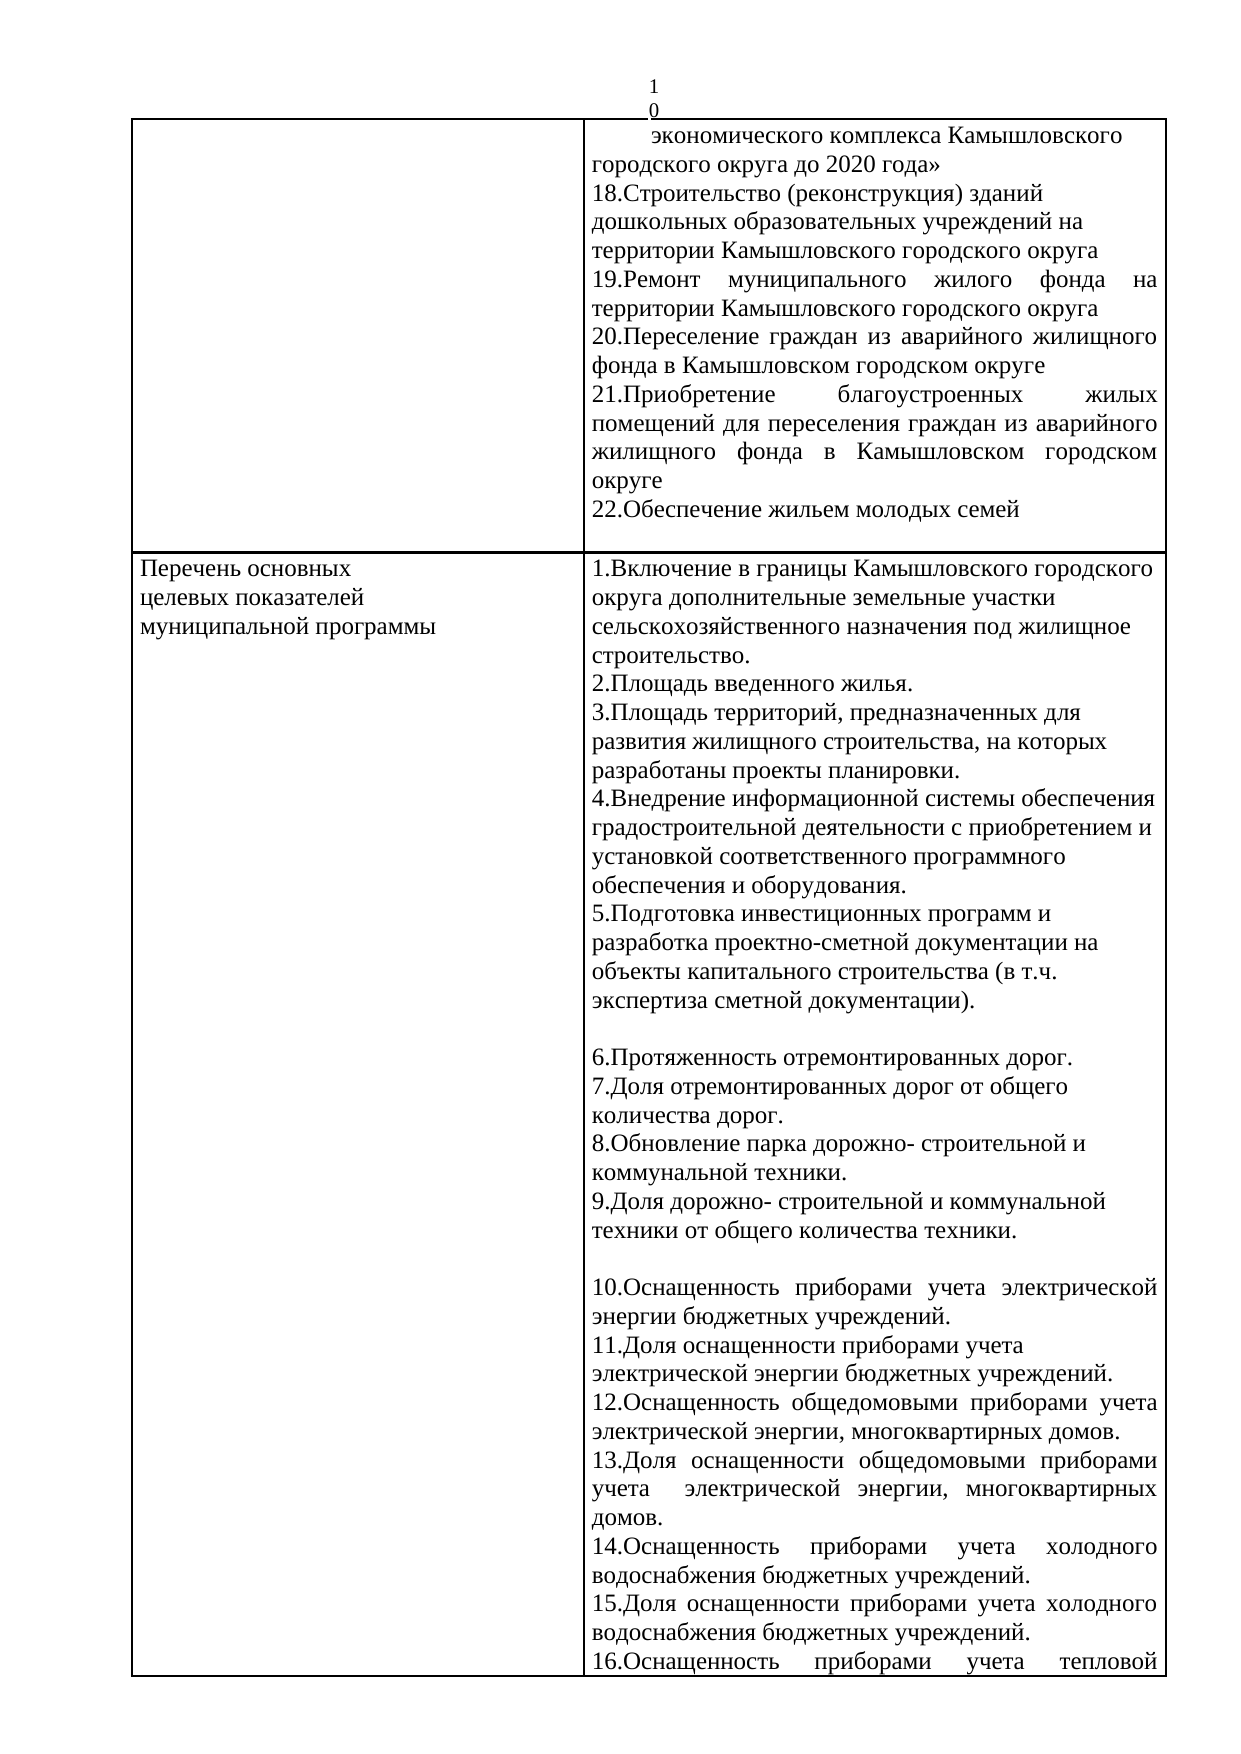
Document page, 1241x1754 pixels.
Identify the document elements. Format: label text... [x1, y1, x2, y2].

table_cell [133, 120, 583, 551]
table_cell 1.Включение в границы Камышловского городского округа дополнительные земельные участки сельскохозяйственного назначения под жилищное строительство. 2.Площадь введенного жилья. 3.Площадь территорий, предназначенных для развития жилищного строительства, на которых разработаны проекты планировки. 4.Внедрение информационной системы обеспечения градостроительной деятельности с приобретением и установкой соответственного программного обеспечения и оборудования. 5.Подготовка инвестиционных программ и разработка проектно-сметной документации на объекты капитального строительства (в т.ч. экспертиза сметной документации). 6.Протяженность отремонтированных дорог. 7.Доля отремонтированных дорог от общего количества дорог. 8.Обновление парка дорожно- строительной и коммунальной техники. 9.Доля дорожно- строительной и коммунальной техники от общего количества техники. 10.Оснащенность приборами учета электрической энергии бюджетных учреждений. 11.Доля оснащенности приборами учета электрической энергии бюджетных учреждений. 12.Оснащенность общедомовыми приборами учета электрической энергии, многоквартирных домов. 13.Доля оснащенности общедомовыми приборами учета электрической энергии, многоквартирных домов. 14.Оснащенность приборами учета холодного водоснабжения бюджетных учреждений. 15.Доля оснащенности приборами учета холодного водоснабжения бюджетных учреждений. 16.Оснащенность приборами учета тепловой энергии бюджетных учреждений. 17.Доля оснащенности приборами учета тепловой энергии бюджетных учреждений. 18.Снижение потребления топлива. 19.Увеличение протяженности газопроводов. 20.Годовое увеличение потребления природного газа. 21.Увеличение газифицированных домовладений (квартир) природным газом. 22.Протяженность газопровода с применением передовых технологий и современных строительных материалов. 23.Количество приборов. 24.Прирост газифицированных домовладений (квартир) природным газом. 25.Благоустройство площади, скверов и парков. 26.Доля благоустроенных площадей, скверов и парков. 27.Обрезка и валка аварийных деревьев. 28.Доля обрезанных и ликвидированных аварийных деревьев от общего количества деревьев. 29.Ликвидация несанкционированных свалок. 30.Доля ликвидация несанкционированных свалок. 31.Обустройство и устройство контейнерных площадок. 32.Доля обустроенных контейнерных площадок. 33.Усиление дорожного покрытия от общего количества дорог общего пользования, подлежащих обслуживанию. 34.Доля усиления дорожного покрытия от общего количества дорог общего пользования, подлежащих обслуживанию. 35.Ликвидация аварийных и непригодных для проживания домов. 36.Доля ликвидированных аварийных и непригодных для проживания домов. 37.Строительство малоэтажных домов. 38.Доля построенных малоэтажных домов. 39.Доля органов местного самоуправления Камышловского городского округа, подключенных к единой сети передачи данных, объединяющей единый центр обработки данных и единый телекоммуникационный центр Правительства Свердловской области. 40.Доля муниципальных учреждений (образования, культуры), подключенных к единой сети передачи данных (СПД), объединяющей единый центр обработки данных и единый телекоммуникационный центр Правительства Свердловской области. 41.Доля (количество) муниципальных услуг, предоставляемых органами муниципального самоуправления Свердловской области в электронном виде. 42.Количество центров общественного доступа к получению муниципальных услуг в электронном виде (в том числе пунктов коллективного доступа на базе отделений федеральной почтовой связи, муниципальных библиотек и школ), а также количество инфоматов и банкоматов. 43.Доля населения Камышловского городского округа, получающего муниципальные услуги посредством универсальной электронной карты. 44.Количество граждан получивших вознаграждение. 45.Количество граждан, получивших компенсации. 46.Количество граждан получивших льготу. 47.Количество общественных организаций активно участвующих в деятельности администрации и жизни города. 48.Количество граждан получивших льготу по баням. 49. Количество граждан (организаций), получивших памятные подарки. 50.Количество граждан, получающих субсидии. 51.Количество граждан, возмещение. 52.Количество граждан, получивших меру социальной поддержки. 53.Количество организаций, получивших субсидию. 54.Количество субъектов малого и среднего предпринимательства в Камышловском городском округе. 55.Число субъектов малого и среднего предпринимательства на 10 тыс.человек населения. 56.Доля среднесписочной численности работников малых и средних предприятий в среднесписочной численности работников всех предприятий и организаций города. 57.Создание новых рабочих мест. 58.Сроки и процент охвата оповещения всех категорий населения. 59.Доля укрываемого населения в защитных сооружениях 60.Наличие средств индивидуальной защиты. 61.Доля руководящего состава РСЧС, специалистов органов управления и населения прошедших подготовку в области защиты населения и территорий. 62.Объемы запасов. 63.Количество подразделений. 64.Готовность эвакоорганов. 65.Объем финансирования. 66.Количество приема, обработки и передачи информации. 67.Повышение уровня пожарной защиты. 68.Оснащение пожарным инвентарем, оборудование. 69.Наличие ДПО. 70.Обучение персонала. 71.Повышение безопасности населения. 72.Доля архивных документов, включенных в электронные описи, находящихся на хранении в архиве Камышловского городского округа. 73.Доля архивных документов, включенных в электронные описи, от общего количества документов муниципальной собственности, находящиеся на хранении в архиве Камышловского городского округа. 74.Доля описей дел архива Камышловского городского округа, доступных дел поиска и просмотра на портале «Электронный архив Свердловской области». 75.Доля социально-правовых запросов граждан, исполненных в установленные сроки. 76.Доля числа пользователей архивными документами, удовлетворенных качеством муниципальной услуги. 77.Доля принятых на постоянное хранение архивных документов от общего количества документов Архивного фонда Российской Федерации, подлежащих приему в установленные законодательством сроки. 78.Доля архивных документов, поставленных на государственный учет, от общего количества архивных документов, находящихся на хранении в архиве Камышловского городского округа. 79.Доля помещений архива, соответствующих требованиям противопожарного, охранного режимов. 80.Количество сотрудников, повысивших в течение года свой профессиональный уровень. 81.Количество единиц долговременного и временного хранения, в том числе документов по личному составу, действующих и ликвидированных организаций все форм собственности. 82.Количество единиц хранения архивных документов, относящихся к государственной собственности Свердловской области, хранящихся в административно-правовом отделе администрации Камышловского городского округа. 83.Количество документов долговременного и временного хранения действующих и ликвидированных организаций всех форм собственности, расположенных на территории Камышловского городского округа, в том числе документов по личному составу. 84.Доля научно описанных архивных документов (создание и ведение справочно-поисковых средств к архивным документам): усовершенствование и переработка описей. 85.Доля созданных и опубликованных архивных документов и справочно-поисковых средств к ним; подготовка информационных материалов с использованием архивных документов. 86.Доля НПА и иных материалов, подлежащих обязательному опубликованию. 87.Количество информационных материалов. 88.Выполнение муниципального задания. 89.Количество составленных протоколов. 90.Отношение численности детей в возрасте 3-7 лет, которым предоставлена возможность получать услуги дошкольного образования, к общей численности детей в возрасте 3-7 лет, скорректированной на численность детей в возрасте 5-7 лет, обучающихся в школе. 91.Охват детей-инвалидов дошкольного возраста, проживающих в Камышловском городском округе, обучением на дому, в дошкольных образовательных организациях. 92.Доля зданий муниципальных дошкольных образовательных организаций, требующих капитального ремонта, приведения в соответствие с требованиями. пожарной безопасности и санитарного законодательства. 93.Проведение капитального ремонта муниципальных квартир общей площадью не менее 28291,55 квадратных метров. 94.Доля отремонтированных жилых помещений от общего количества муниципальных квартир 95.Доля общего имущества МКД соразмерно занимаемых площадей муниципальных квартир. 96.Доля отремонтированного общего имущества многоквартирных домов от общего количества площадей МКД. 97.Ликвидация аварийных и непригодных для проживания домов. 98.Доля ликвидированных аварийных и непригодных для проживания домов. 99.Количество молодых семей, получивших социальную выплату на улучшение жилищных условий. 100.Количество молодых семей получивших социальную выплату. [585, 554, 1165, 1675]
table_cell Перечень основных целевых показателей муниципальной программы [133, 554, 583, 1675]
table_cell экономического комплекса Камышловского городского округа до 2020 года» 18.Строительство (реконструкция) зданий дошкольных образовательных учреждений на территории Камышловского городского округа 19.Ремонт муниципального жилого фонда на территории Камышловского городского округа 20.Переселение граждан из аварийного жилищного фонда в Камышловском городском округе 21.Приобретение благоустроенных жилых помещений для переселения граждан из аварийного жилищного фонда в Камышловском городском округе 22.Обеспечение жильем молодых семей [585, 120, 1165, 551]
